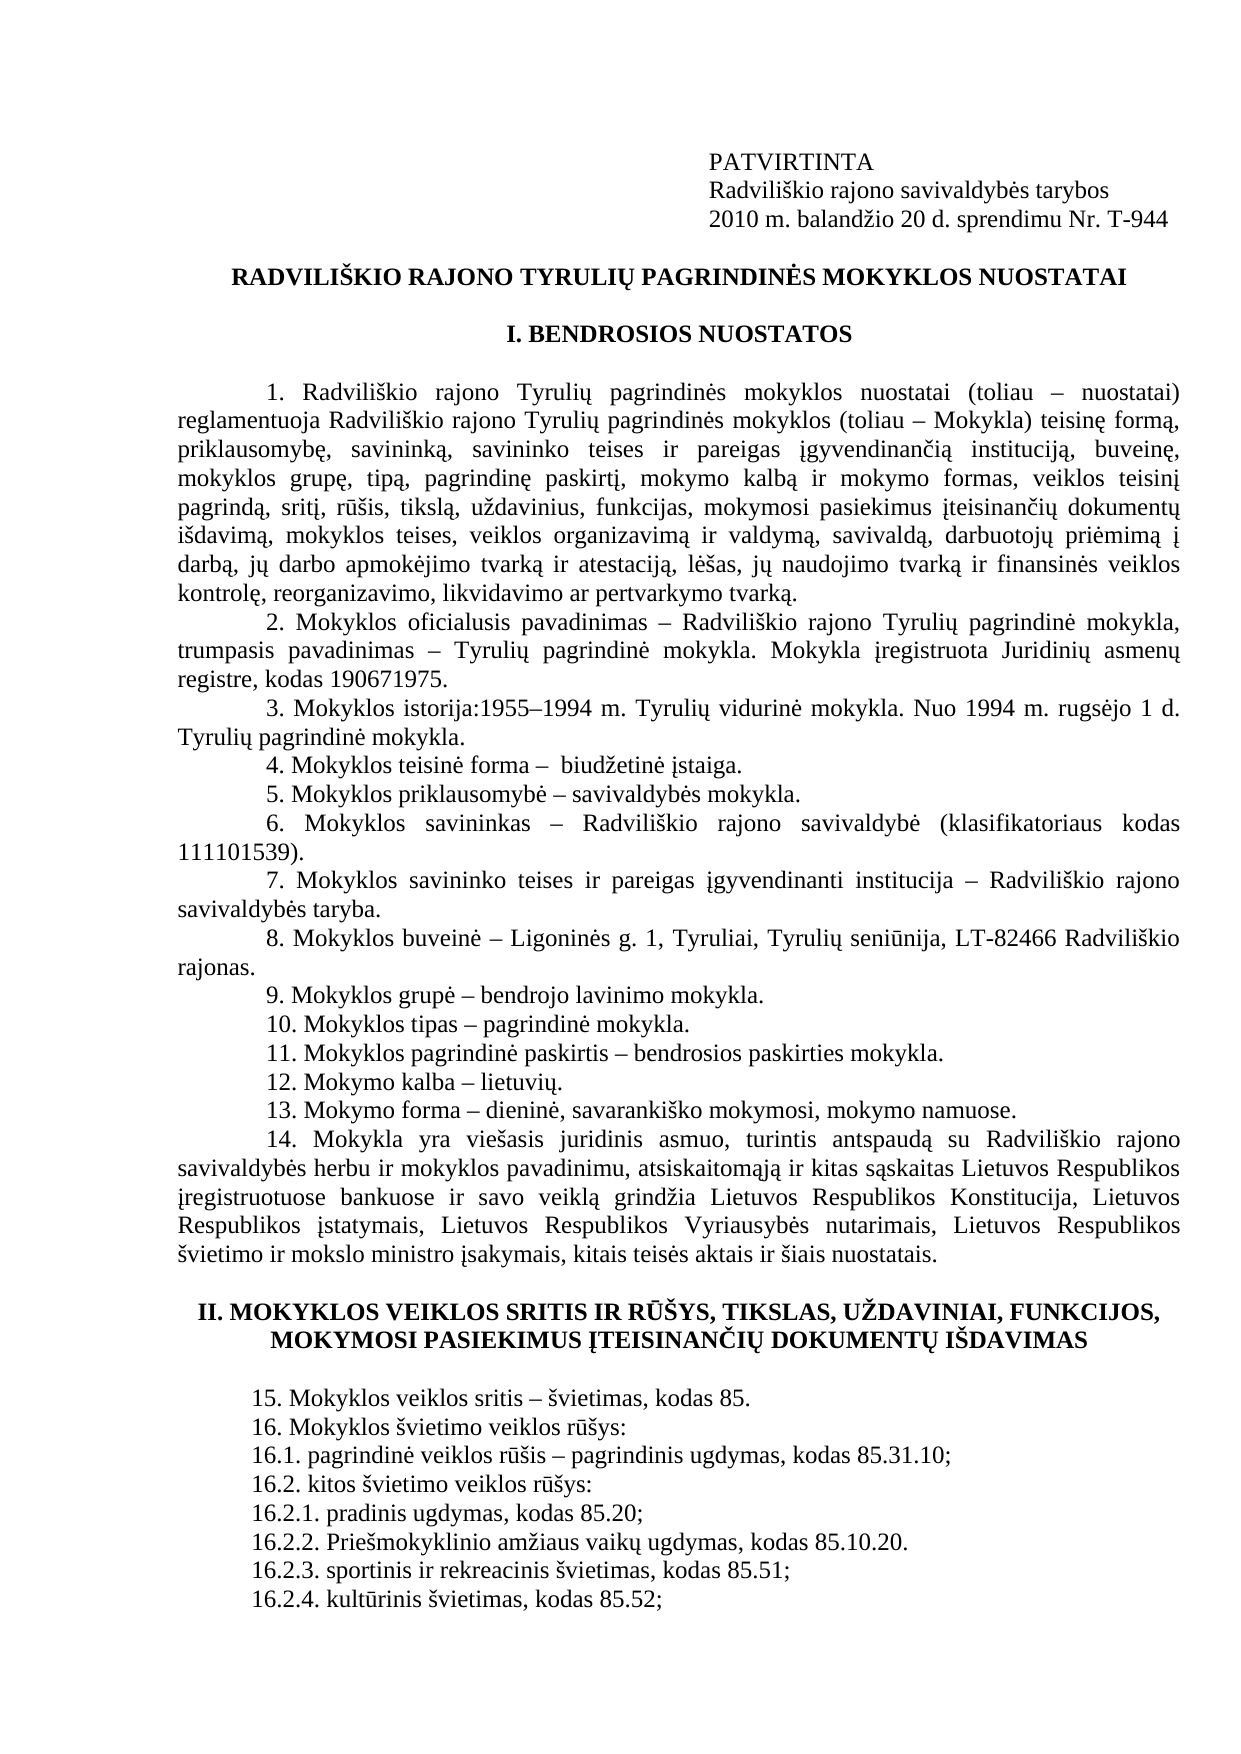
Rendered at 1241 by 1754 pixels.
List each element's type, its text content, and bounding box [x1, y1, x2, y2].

text 3. Mokyklos istorija:1955–1994 m. Tyrulių vidurinė mokykla. Nuo 1994 m. rugsėjo 1 d. Tyrulių pagrindinė mokykla. [177, 693, 1181, 751]
text I. BENDROSIOS NUOSTATOS [177, 319, 1181, 348]
text 16.2.4. kultūrinis švietimas, kodas 85.52; [177, 1584, 1181, 1613]
text 7. Mokyklos savininko teises ir pareigas įgyvendinanti institucija – Radviliškio rajono savivaldybės taryba. [177, 866, 1181, 923]
text Radviliškio rajono savivaldybės tarybos [709, 176, 1181, 204]
text 16.2.2. Priešmokyklinio amžiaus vaikų ugdymas, kodas 85.10.20. [177, 1527, 1181, 1556]
text 4. Mokyklos teisinė forma – biudžetinė įstaiga. [177, 751, 1181, 779]
text 16.2.1. pradinis ugdymas, kodas 85.20; [177, 1498, 1181, 1527]
text 16. Mokyklos švietimo veiklos rūšys: [177, 1412, 1181, 1441]
text 16.1. pagrindinė veiklos rūšis – pagrindinis ugdymas, kodas 85.31.10; [177, 1441, 1181, 1469]
text 12. Mokymo kalba – lietuvių. [177, 1067, 1181, 1096]
text 6. Mokyklos savininkas – Radviliškio rajono savivaldybė (klasifikatoriaus kodas 111101539). [177, 808, 1181, 866]
text 16.2.3. sportinis ir rekreacinis švietimas, kodas 85.51; [177, 1556, 1181, 1584]
text 1. Radviliškio rajono Tyrulių pagrindinės mokyklos nuostatai (toliau – nuostatai) reglamentuoja Radviliškio rajono Tyrulių pagrindinės mokyklos (toliau – Mokykla) teisinę formą, priklausomybę, savininką, savininko teises ir pareigas įgyvendinančią instituciją, buveinę, mokyklos grupę, tipą, pagrindinę paskirtį, mokymo kalbą ir mokymo formas, veiklos teisinį pagrindą, sritį, rūšis, tikslą, uždavinius, funkcijas, mokymosi pasiekimus įteisinančių dokumentų išdavimą, mokyklos teises, veiklos organizavimą ir valdymą, savivaldą, darbuotojų priėmimą į darbą, jų darbo apmokėjimo tvarką ir atestaciją, lėšas, jų naudojimo tvarką ir finansinės veiklos kontrolę, reorganizavimo, likvidavimo ar pertvarkymo tvarką. [177, 377, 1181, 607]
text 13. Mokymo forma – dieninė, savarankiško mokymosi, mokymo namuose. [177, 1096, 1181, 1124]
text 8. Mokyklos buveinė – Ligoninės g. 1, Tyruliai, Tyrulių seniūnija, LT-82466 Radviliškio rajonas. [177, 923, 1181, 981]
text 2. Mokyklos oficialusis pavadinimas – Radviliškio rajono Tyrulių pagrindinė mokykla, trumpasis pavadinimas – Tyrulių pagrindinė mokykla. Mokykla įregistruota Juridinių asmenų registre, kodas 190671975. [177, 607, 1181, 693]
text 10. Mokyklos tipas – pagrindinė mokykla. [177, 1009, 1181, 1038]
text 9. Mokyklos grupė – bendrojo lavinimo mokykla. [177, 981, 1181, 1009]
text 15. Mokyklos veiklos sritis – švietimas, kodas 85. [177, 1383, 1181, 1412]
text 14. Mokykla yra viešasis juridinis asmuo, turintis antspaudą su Radviliškio rajono savivaldybės herbu ir mokyklos pavadinimu, atsiskaitomąją ir kitas sąskaitas Lietuvos Respublikos įregistruotuose bankuose ir savo veiklą grindžia Lietuvos Respublikos Konstitucija, Lietuvos Respublikos įstatymais, Lietuvos Respublikos Vyriausybės nutarimais, Lietuvos Respublikos švietimo ir mokslo ministro įsakymais, kitais teisės aktais ir šiais nuostatais. [177, 1124, 1181, 1268]
text II. MOKYKLOS VEIKLOS SRITIS IR RŪŠYS, TIKSLAS, UŽDAVINIAI, FUNKCIJOS, MOKYMOSI PASIEKIMUS ĮTEISINANČIŲ DOKUMENTŲ IŠDAVIMAS [177, 1297, 1181, 1354]
text 11. Mokyklos pagrindinė paskirtis – bendrosios paskirties mokykla. [177, 1038, 1181, 1067]
text 2010 m. balandžio 20 d. sprendimu Nr. T-944 [709, 204, 1181, 233]
text RADVILIŠKIO RAJONO TYRULIŲ PAGRINDINĖS MOKYKLOS NUOSTATAI [177, 262, 1181, 291]
text PATVIRTINTA [709, 147, 1181, 176]
text 5. Mokyklos priklausomybė – savivaldybės mokykla. [177, 779, 1181, 808]
text 16.2. kitos švietimo veiklos rūšys: [177, 1469, 1181, 1498]
